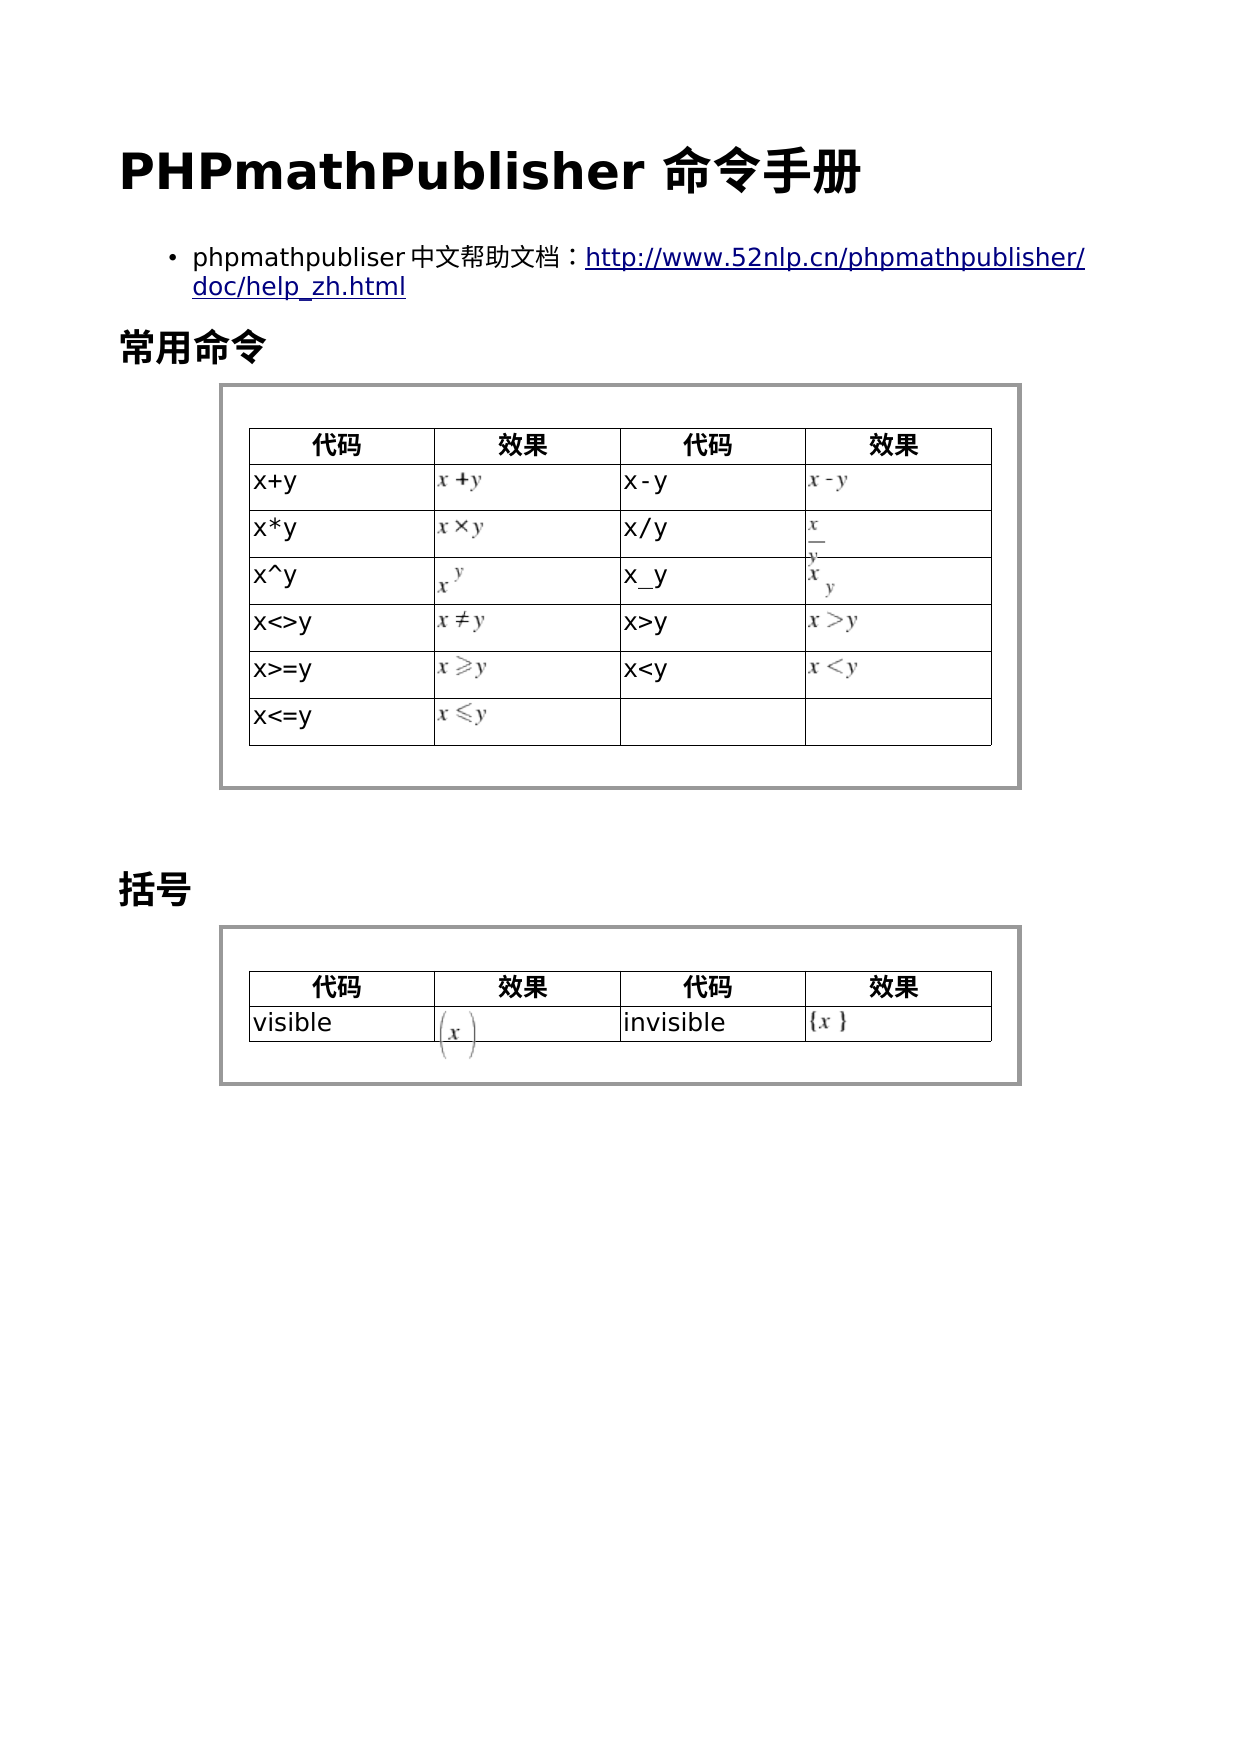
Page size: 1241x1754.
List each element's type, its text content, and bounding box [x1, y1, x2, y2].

table_cell x-y [621, 465, 805, 510]
table_header 效果 [806, 429, 991, 463]
table_cell [806, 652, 991, 698]
picture [437, 1008, 479, 1061]
table_header 代码 [621, 429, 805, 463]
table_header 效果 [435, 972, 620, 1006]
table_header 代码 [250, 972, 434, 1006]
table_cell x/y [621, 511, 805, 557]
table_cell [621, 699, 805, 745]
table_cell [435, 511, 620, 557]
table_cell invisible [621, 1007, 805, 1041]
table_cell [435, 465, 620, 510]
picture [437, 700, 493, 729]
subtitle PHPmathPublisher 命令手册 [118, 143, 1122, 201]
picture [808, 653, 863, 682]
table_cell [435, 605, 620, 651]
table_cell x*y [250, 511, 434, 557]
picture [437, 653, 493, 682]
table_cell [806, 511, 991, 557]
table_header 效果 [435, 429, 620, 463]
table_cell x>=y [250, 652, 434, 698]
picture [437, 466, 488, 495]
picture [437, 607, 491, 636]
table_cell x<y [621, 652, 805, 698]
table_cell [806, 465, 991, 510]
table_cell [806, 1007, 991, 1041]
table_cell visible [250, 1007, 434, 1041]
table_cell [806, 699, 991, 745]
table_cell x<>y [250, 605, 434, 651]
table_cell [806, 605, 991, 651]
table_cell [435, 652, 620, 698]
picture [808, 466, 854, 495]
table_cell [435, 699, 620, 745]
table_header [232, 938, 1009, 1073]
picture [808, 1008, 849, 1037]
table_header 代码 [621, 972, 805, 1006]
table_cell x_y [621, 558, 805, 604]
picture [437, 513, 489, 542]
subtitle 常用命令 [118, 327, 1122, 370]
table_header 代码 [250, 429, 434, 463]
table_cell x>y [621, 605, 805, 651]
table_cell x<=y [250, 699, 434, 745]
picture [808, 607, 863, 636]
table_header [232, 396, 1009, 777]
table_cell [806, 558, 991, 604]
picture [808, 513, 840, 601]
table_cell x^y [250, 558, 434, 604]
list phpmathpubliser中文帮助文档：http://www.52nlp.cn/phpmathpublisher/doc/help_zh.html [177, 243, 1122, 302]
table_cell x+y [250, 465, 434, 510]
table_cell [435, 558, 620, 604]
picture [437, 560, 469, 601]
table_header 效果 [806, 972, 991, 1006]
subtitle 括号 [118, 869, 1122, 912]
table_cell [435, 1007, 620, 1041]
